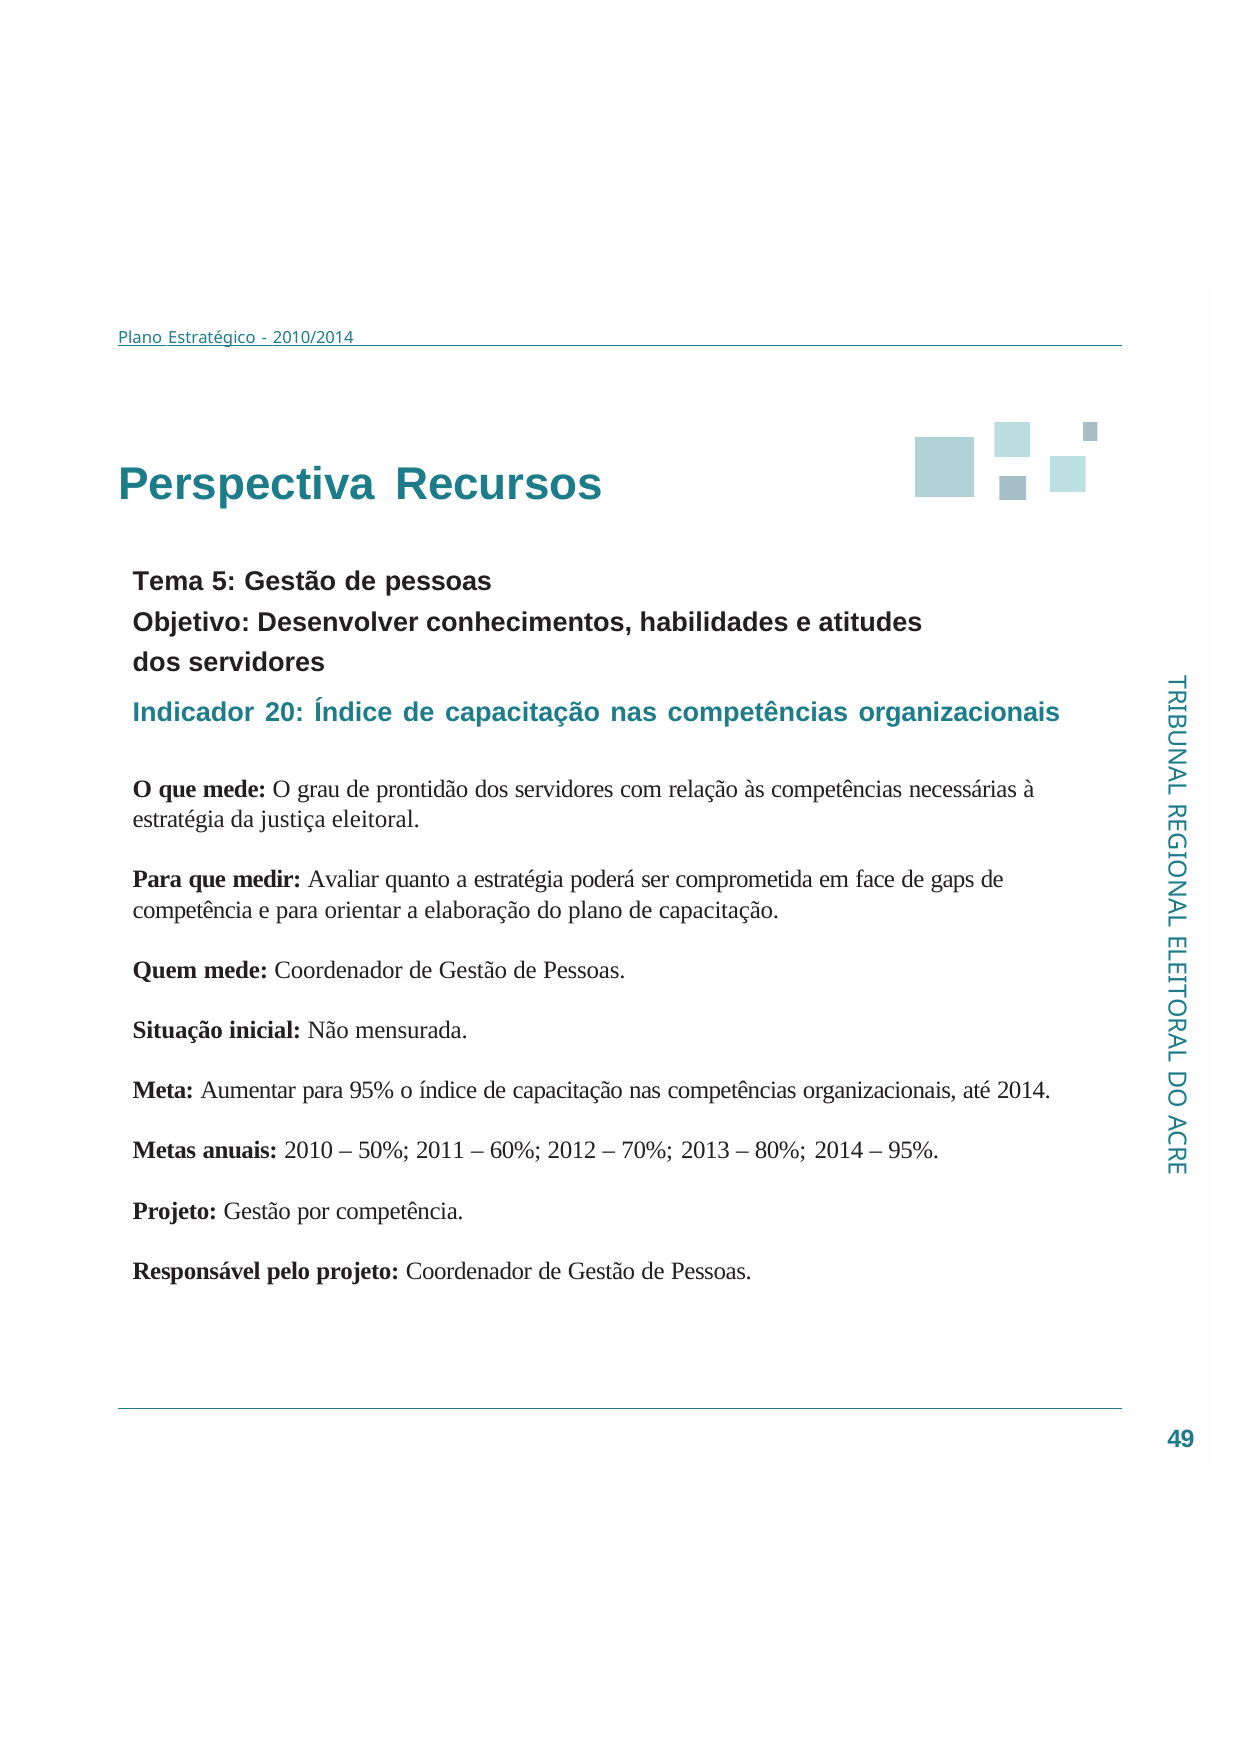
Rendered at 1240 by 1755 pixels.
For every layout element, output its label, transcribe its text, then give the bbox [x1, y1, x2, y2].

subtitle [1211, 456, 1225, 509]
text O que mede: O grau de prontidão dos servidores com relação às competências necessárias à estratégia da justiça eleitoral. [132, 774, 1108, 833]
text Indicador 20: Índice de capacitação nas competências organizacionais [132, 696, 1151, 727]
subtitle Perspectiva Recursos [118, 456, 1151, 509]
text Tema 5: Gestão de pessoas [132, 565, 1151, 597]
text Projeto: Gestão por competência. [132, 1196, 1151, 1224]
text TRIBUNAL REGIONAL ELEITORAL DO ACRE [1164, 675, 1195, 1212]
text Situação inicial: Não mensurada. [132, 1015, 1151, 1044]
text Quem mede: Coordenador de Gestão de Pessoas. [132, 955, 1151, 983]
text Responsável pelo projeto: Coordenador de Gestão de Pessoas. [132, 1256, 1151, 1285]
text Objetivo: Desenvolver conhecimentos, habilidades e atitudes dos servidores [132, 606, 969, 677]
text Meta: Aumentar para 95% o índice de capacitação nas competências organizacionais, até 2014. [132, 1075, 1151, 1104]
text Metas anuais: 2010 – 50%; 2011 – 60%; 2012 – 70%; 2013 – 80%; 2014 – 95%. [132, 1136, 1151, 1164]
text Para que medir: Avaliar quanto a estratégia poderá ser comprometida em face de gaps de competência e para orientar a elaboração do plano de capacitação. [132, 864, 1108, 923]
text 49 [1167, 1423, 1210, 1452]
